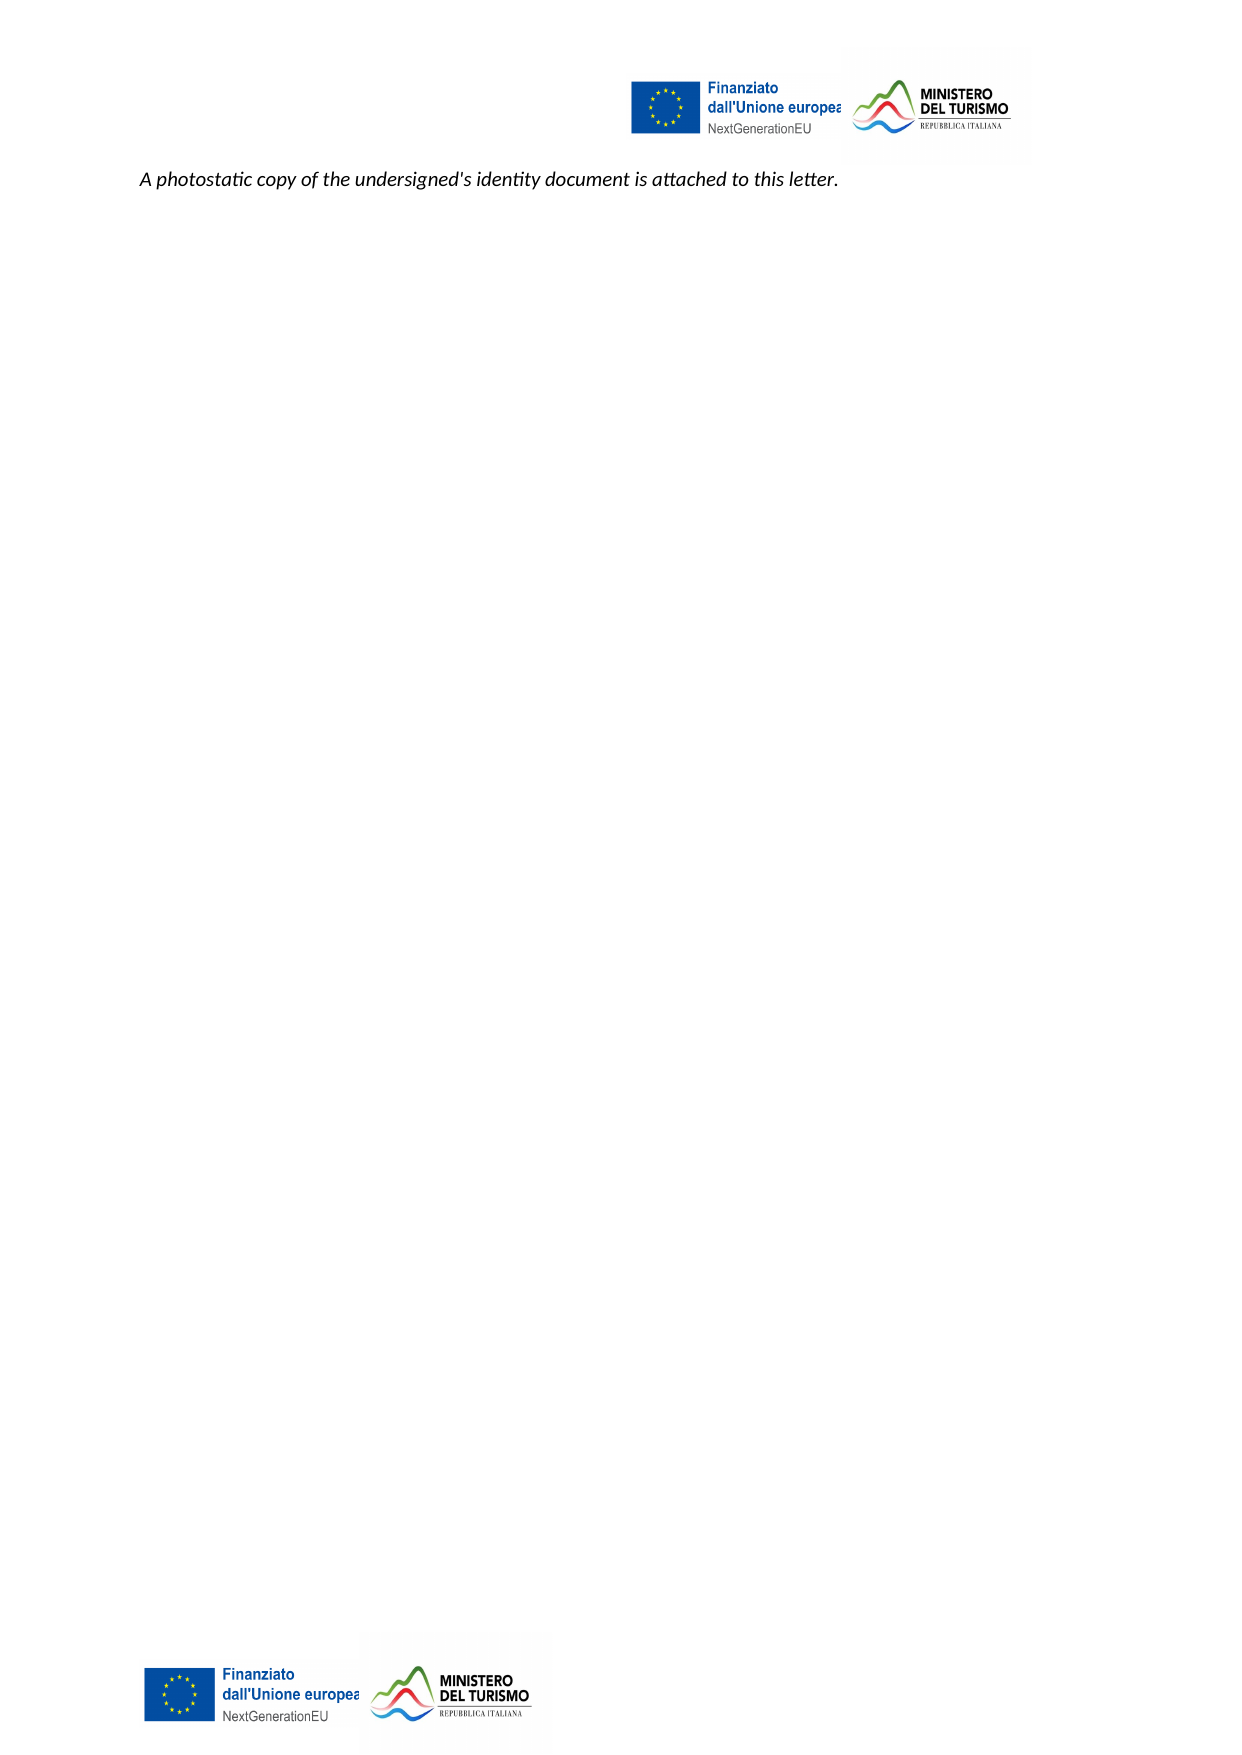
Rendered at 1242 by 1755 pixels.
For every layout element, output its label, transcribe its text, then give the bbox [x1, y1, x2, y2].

text A photostatic copy of the undersigned's identity document is attached to this letter. [139, 167, 1092, 192]
